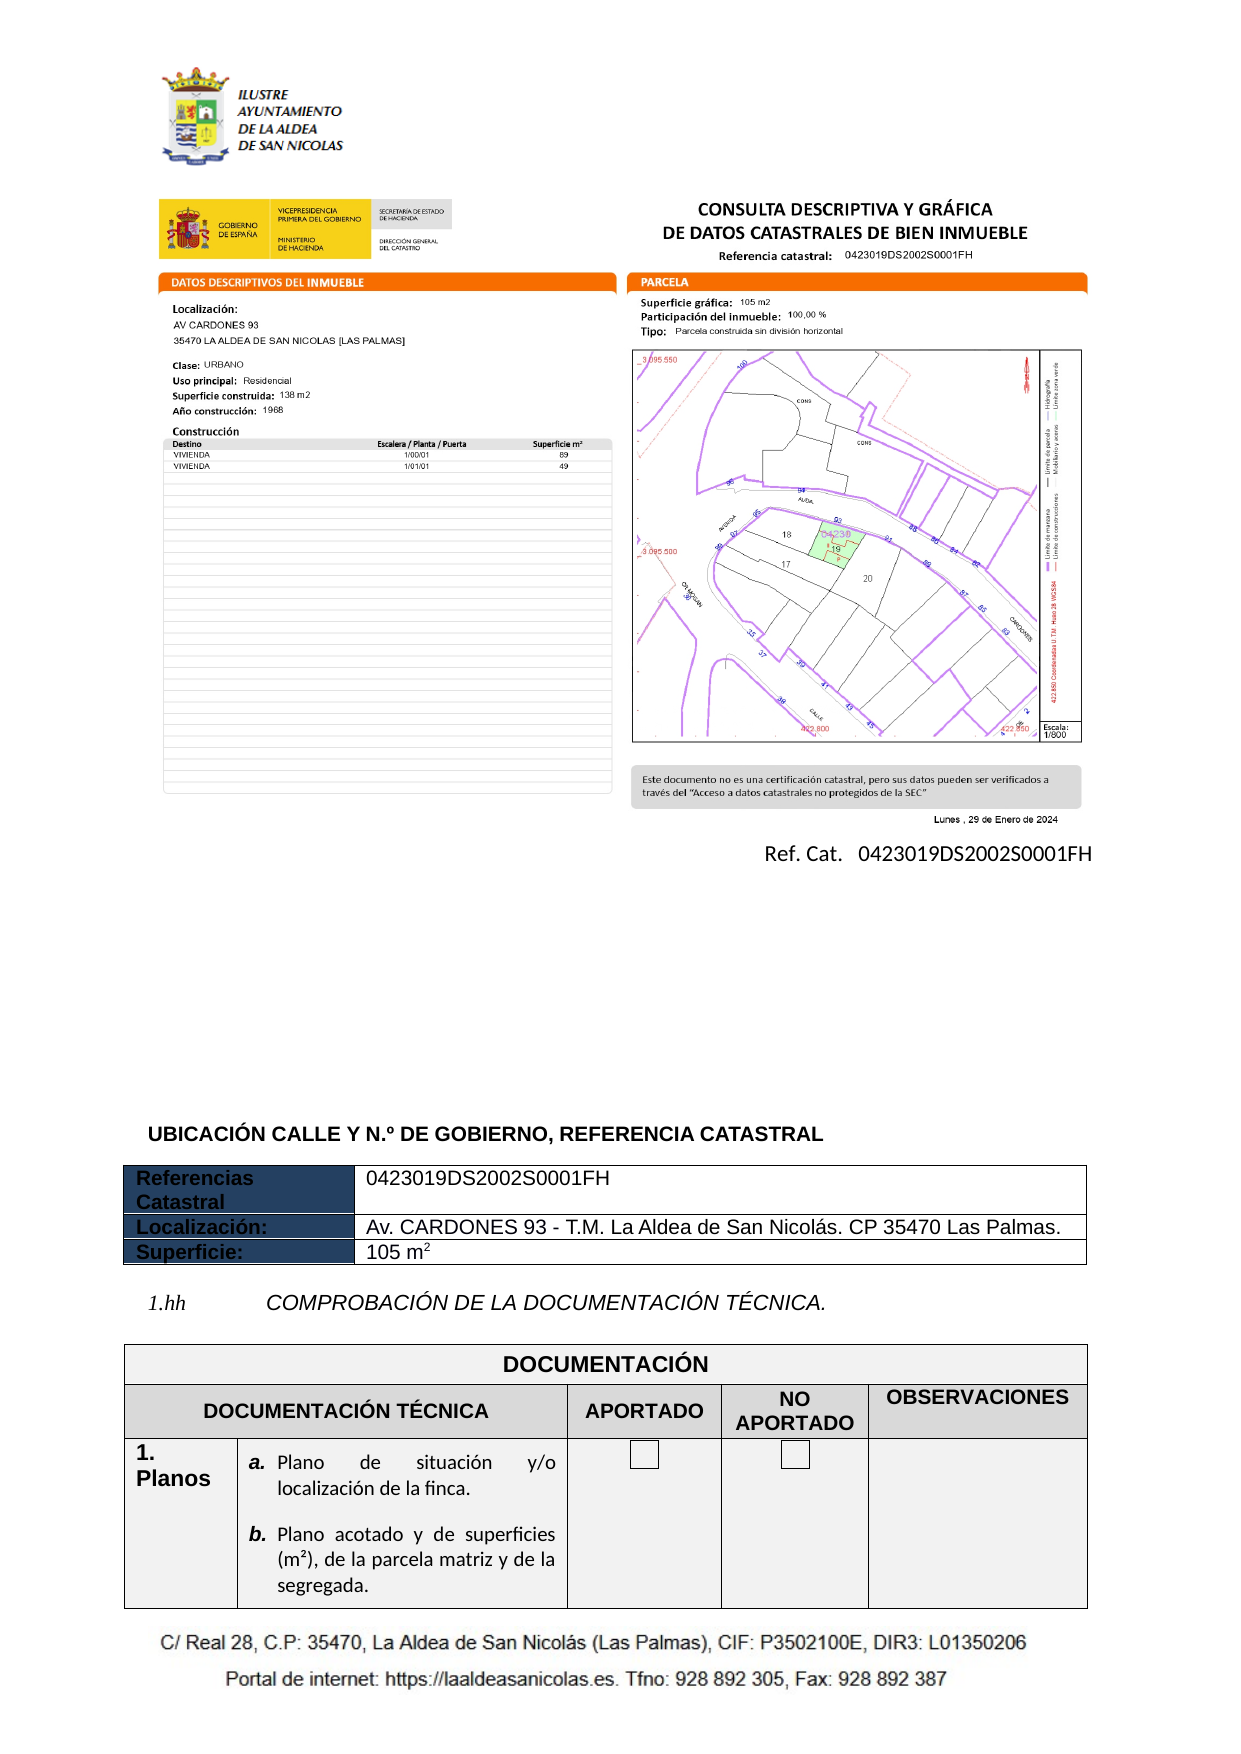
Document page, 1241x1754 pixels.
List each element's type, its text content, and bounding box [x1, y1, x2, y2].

table_cell 1. Planos [125, 1439, 237, 1608]
table_cell [568, 1439, 721, 1608]
text UBICACIÓN CALLE Y N.º DE GOBIERNO, REFERENCIA CATASTRAL [148, 1122, 1093, 1146]
table_header DOCUMENTACIÓN [125, 1345, 1087, 1383]
picture [148, 188, 1098, 835]
table_cell Superficie: [124, 1240, 354, 1263]
subtitle COMPROBACIÓN DE LA DOCUMENTACIÓN TÉCNICA. [148, 1289, 1093, 1315]
table_cell 105 m2 [355, 1240, 1086, 1263]
table_cell APORTADO [568, 1385, 721, 1438]
table_cell [722, 1439, 868, 1608]
table_cell DOCUMENTACIÓN TÉCNICA [125, 1385, 567, 1438]
picture [148, 1626, 1034, 1695]
table_cell Plano de situación y/o localización de la finca. Plano acotado y de superficies (m²), de la parcela matriz y de la segregada. Plano de la clasificación urbanística según normativa vigente (si fuera posible). En el caso de que existan edificaciones, hacer mención de las mismas, así como la superficie construida y su antigüedad. [238, 1439, 567, 1608]
text Ref. Cat. 0423019DS2002S0001FH [148, 839, 1093, 868]
table_header Referencias Catastral [124, 1166, 354, 1213]
table_cell Localización: [124, 1215, 354, 1238]
table_cell OBSERVACIONES [869, 1385, 1087, 1438]
table_header 0423019DS2002S0001FH [355, 1166, 1086, 1213]
table_cell [869, 1439, 1087, 1608]
table_cell NO APORTADO [722, 1385, 868, 1438]
picture [148, 59, 359, 173]
table_cell Av. CARDONES 93 - T.M. La Aldea de San Nicolás. CP 35470 Las Palmas. [355, 1215, 1086, 1238]
